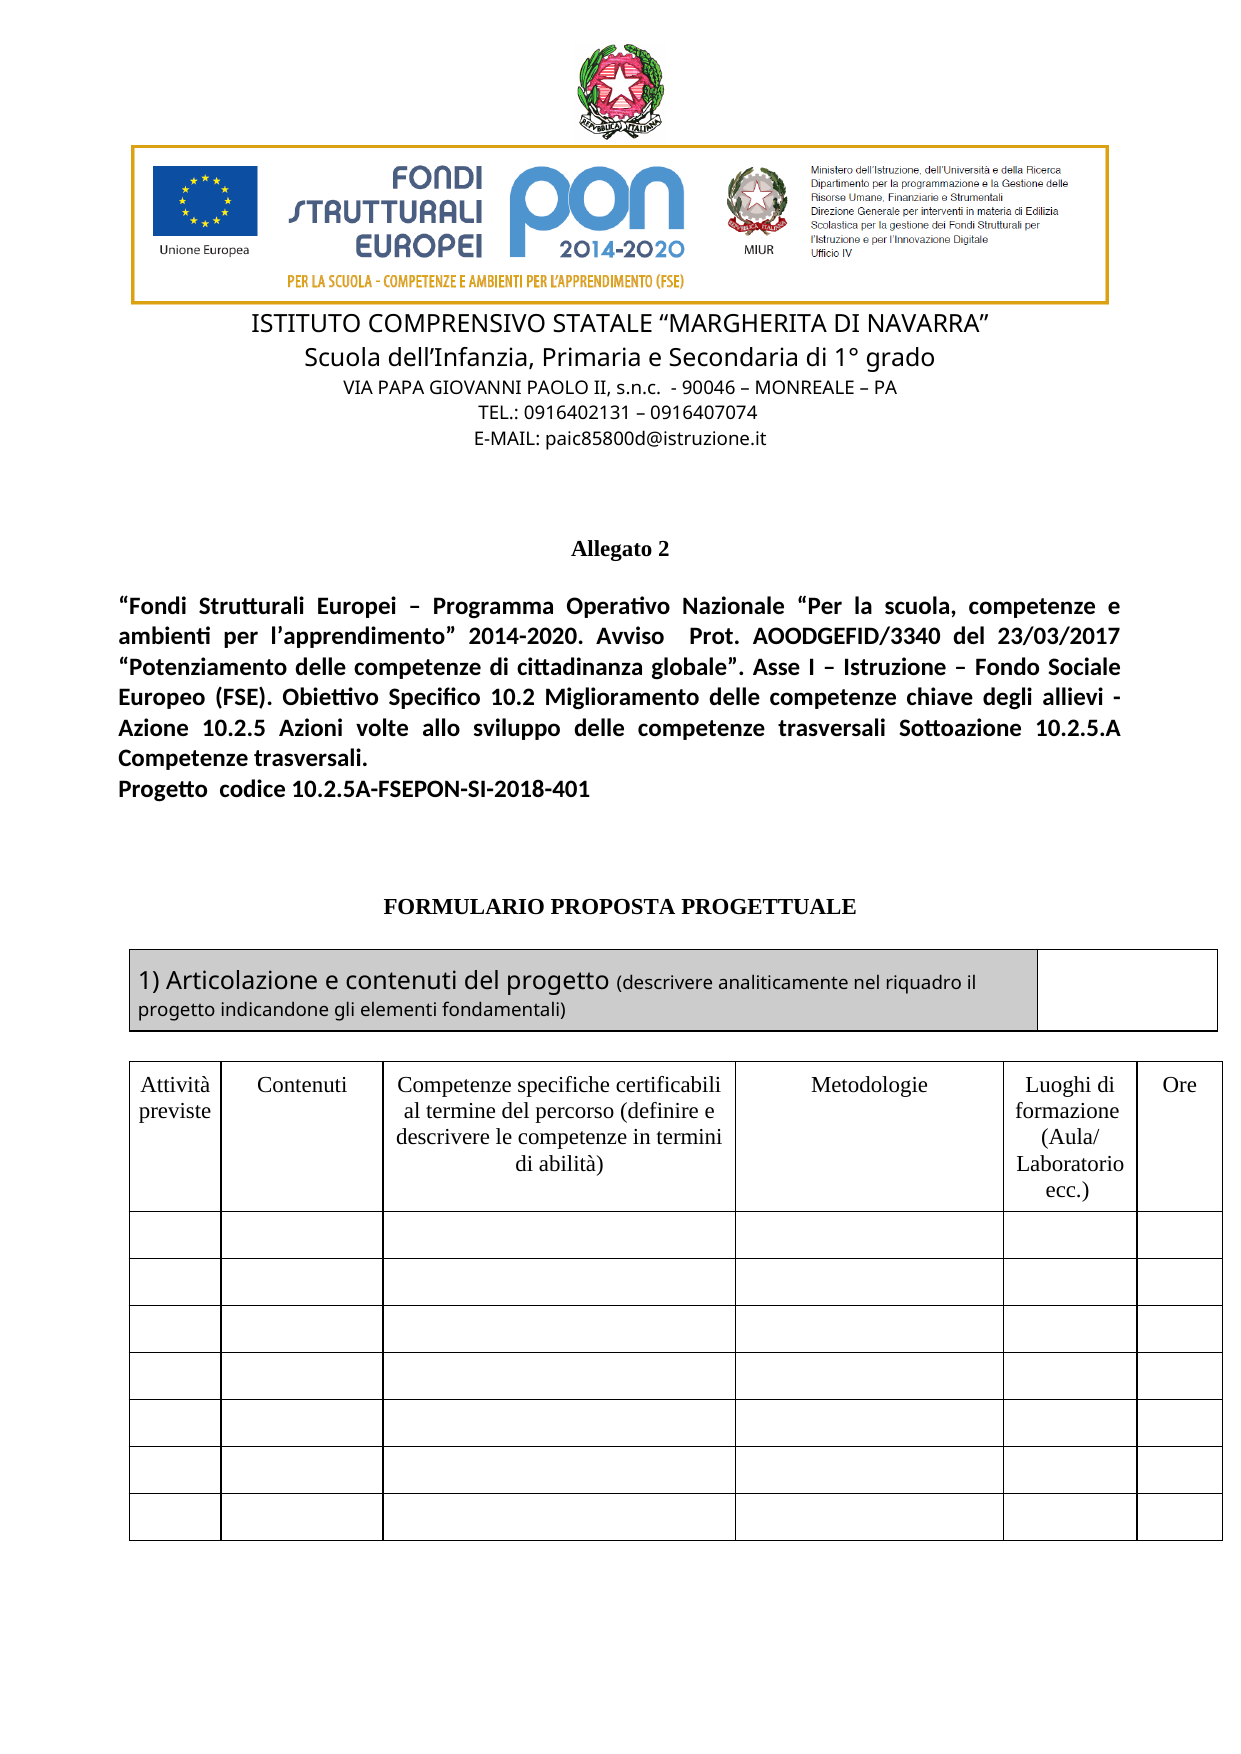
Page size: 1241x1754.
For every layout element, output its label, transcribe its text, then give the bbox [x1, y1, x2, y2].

text Progetto codice 10.2.5A-FSEPON-SI-2018-401 [118, 773, 1122, 803]
table_header Metodologie [736, 1062, 1003, 1211]
table_cell [1138, 1306, 1222, 1352]
table_cell [1004, 1400, 1136, 1446]
text TEL.: 0916402131 – 0916407074 [118, 400, 1122, 425]
table_header Contenuti [222, 1062, 382, 1211]
text Allegato 2 [118, 535, 1122, 561]
table_cell [1004, 1447, 1136, 1493]
table_header Ore [1138, 1062, 1222, 1211]
table_cell [384, 1494, 735, 1539]
table_header 1) Articolazione e contenuti del progetto (descrivere analiticamente nel riquadro il progetto indicandone gli elementi fondamentali) [130, 950, 1037, 1030]
table_cell [222, 1494, 382, 1539]
table_cell [736, 1494, 1003, 1539]
table_cell [222, 1259, 382, 1305]
table_header Luoghi di formazione (Aula/Laboratorio ecc.) [1004, 1062, 1136, 1211]
text VIA PAPA GIOVANNI PAOLO II, s.n.c. - 90046 – MONREALE – PA [118, 374, 1122, 400]
text Scuola dell’Infanzia, Primaria e Secondaria di 1° grado [118, 340, 1122, 374]
table_cell [1138, 1447, 1222, 1493]
table_cell [1004, 1353, 1136, 1399]
table_cell [130, 1447, 220, 1493]
table_cell [736, 1400, 1003, 1446]
table_cell [1138, 1400, 1222, 1446]
table_cell [1138, 1353, 1222, 1399]
table_cell [130, 1400, 220, 1446]
table_cell [1138, 1259, 1222, 1305]
table_cell [130, 1259, 220, 1305]
table_header Attività previste [130, 1062, 220, 1211]
table_header [1038, 950, 1217, 1030]
table_cell [1138, 1212, 1222, 1258]
table_cell [130, 1306, 220, 1352]
table_cell [1138, 1494, 1222, 1539]
text E-MAIL: paic85800d@istruzione.it [118, 425, 1122, 451]
table_cell [222, 1353, 382, 1399]
table_cell [1004, 1306, 1136, 1352]
table_cell [384, 1447, 735, 1493]
table_cell [222, 1447, 382, 1493]
table_cell [736, 1306, 1003, 1352]
table_cell [736, 1447, 1003, 1493]
table_cell [384, 1400, 735, 1446]
table_cell [384, 1212, 735, 1258]
table_cell [736, 1353, 1003, 1399]
text “Fondi Strutturali Europei – Programma Operativo Nazionale “Per la scuola, competenze e ambienti per l’apprendimento” 2014-2020. Avviso Prot. AOODGEFID/3340 del 23/03/2017 “Potenziamento delle competenze di cittadinanza globale”. Asse I – Istruzione – Fondo Sociale Europeo (FSE). Obiettivo Specifico 10.2 Miglioramento delle competenze chiave degli allievi - Azione 10.2.5 Azioni volte allo sviluppo delle competenze trasversali Sottoazione 10.2.5.A Competenze trasversali. [118, 590, 1122, 773]
table_cell [1004, 1494, 1136, 1539]
table_cell [222, 1212, 382, 1258]
table_cell [384, 1306, 735, 1352]
table_cell [736, 1212, 1003, 1258]
text ISTITUTO COMPRENSIVO STATALE “MARGHERITA DI NAVARRA” [118, 306, 1122, 340]
table_header Competenze specifiche certificabili al termine del percorso (definire e descrivere le competenze in termini di abilità) [384, 1062, 735, 1211]
table_cell [222, 1306, 382, 1352]
table_cell [1004, 1259, 1136, 1305]
table_cell [384, 1259, 735, 1305]
table_cell [130, 1353, 220, 1399]
table_cell [222, 1400, 382, 1446]
text FORMULARIO PROPOSTA PROGETTUALE [118, 893, 1122, 920]
table_cell [130, 1494, 220, 1539]
table_cell [384, 1353, 735, 1399]
table_cell [1004, 1212, 1136, 1258]
table_cell [736, 1259, 1003, 1305]
table_cell [130, 1212, 220, 1258]
